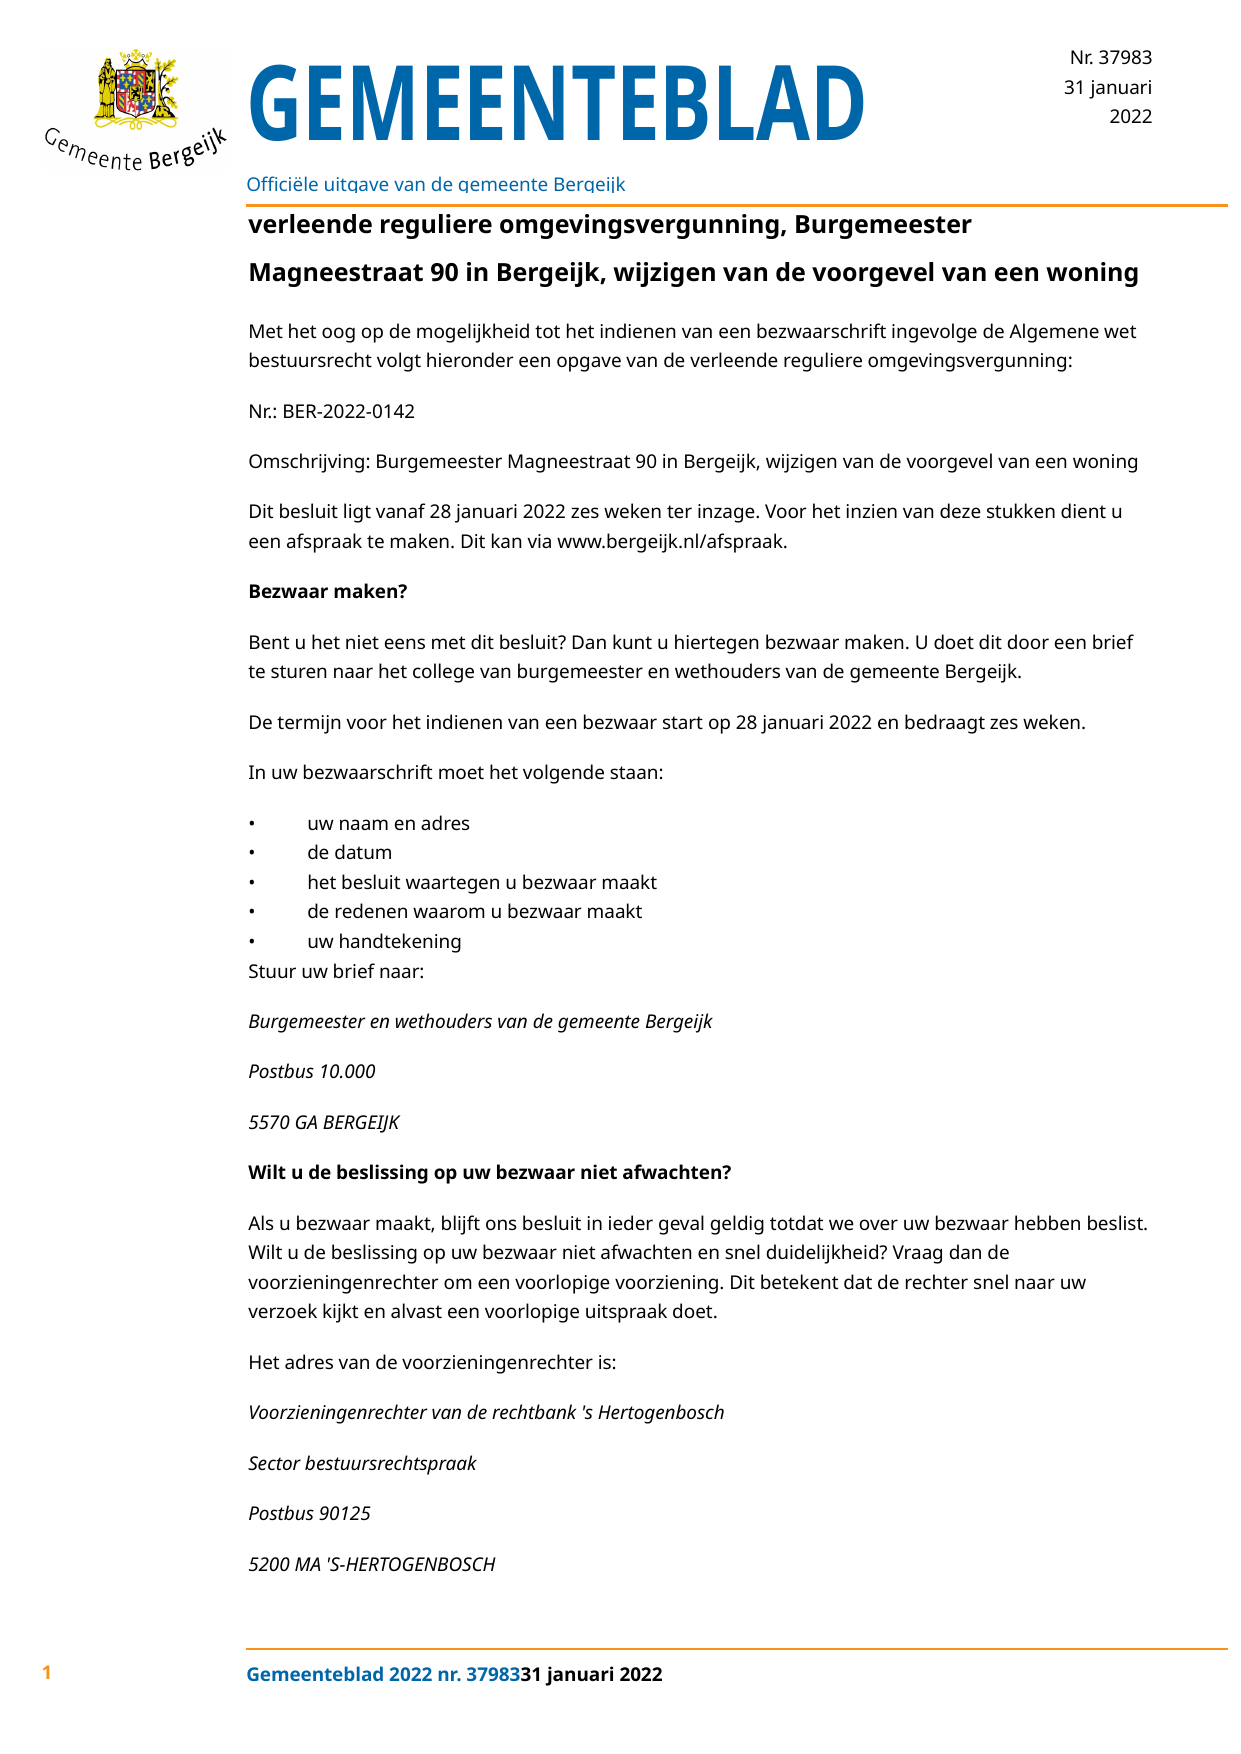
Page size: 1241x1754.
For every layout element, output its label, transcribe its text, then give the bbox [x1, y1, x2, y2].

text verleende reguliere omgevingsvergunning, Burgemeester Magneestraat 90 in Bergeijk, wijzigen van de voorgevel van een woning [248, 207, 1152, 288]
list uw handtekening [248, 928, 1152, 954]
text Voorzieningenrechter van de rechtbank 's Hertogenbosch [248, 1399, 1152, 1425]
text Dit besluit ligt vanaf 28 januari 2022 zes weken ter inzage. Voor het inzien van deze stukken dient u een afspraak te maken. Dit kan via www.bergeijk.nl/afspraak. [248, 499, 1152, 554]
text 5200 MA 'S-HERTOGENBOSCH [248, 1551, 1152, 1577]
text 5570 GA BERGEIJK [248, 1109, 1152, 1135]
text Bent u het niet eens met dit besluit? Dan kunt u hiertegen bezwaar maken. U doet dit door een brief te sturen naar het college van burgemeester en wethouders van de gemeente Bergeijk. [248, 629, 1152, 684]
text Bezwaar maken? [248, 579, 1152, 604]
text Als u bezwaar maakt, blijft ons besluit in ieder geval geldig totdat we over uw bezwaar hebben beslist. Wilt u de beslissing op uw bezwaar niet afwachten en snel duidelijkheid? Vraag dan de voorzieningenrechter om een voorlopige voorziening. Dit betekent dat de rechter snel naar uw verzoek kijkt en alvast een voorlopige uitspraak doet. [248, 1210, 1152, 1324]
text Postbus 90125 [248, 1500, 1152, 1526]
text Het adres van de voorzieningenrechter is: [248, 1349, 1152, 1375]
text Met het oog op de mogelijkheid tot het indienen van een bezwaarschrift ingevolge de Algemene wet bestuursrecht volgt hieronder een opgave van de verleende reguliere omgevingsvergunning: [248, 318, 1152, 373]
text Burgemeester en wethouders van de gemeente Bergeijk [248, 1008, 1152, 1034]
text Nr.: BER-2022-0142 [248, 398, 1152, 424]
text Omschrijving: Burgemeester Magneestraat 90 in Bergeijk, wijzigen van de voorgevel van een woning [248, 448, 1152, 474]
text Stuur uw brief naar: [248, 958, 1152, 984]
picture [41, 47, 231, 172]
list het besluit waartegen u bezwaar maakt [248, 869, 1152, 895]
text Wilt u de beslissing op uw bezwaar niet afwachten? [248, 1159, 1152, 1185]
list de redenen waarom u bezwaar maakt [248, 899, 1152, 924]
text Sector bestuursrechtspraak [248, 1450, 1152, 1476]
text De termijn voor het indienen van een bezwaar start op 28 januari 2022 en bedraagt zes weken. [248, 709, 1152, 735]
text Postbus 10.000 [248, 1059, 1152, 1084]
list de datum [248, 839, 1152, 865]
text In uw bezwaarschrift moet het volgende staan: [248, 759, 1152, 785]
list uw naam en adres [248, 810, 1152, 836]
